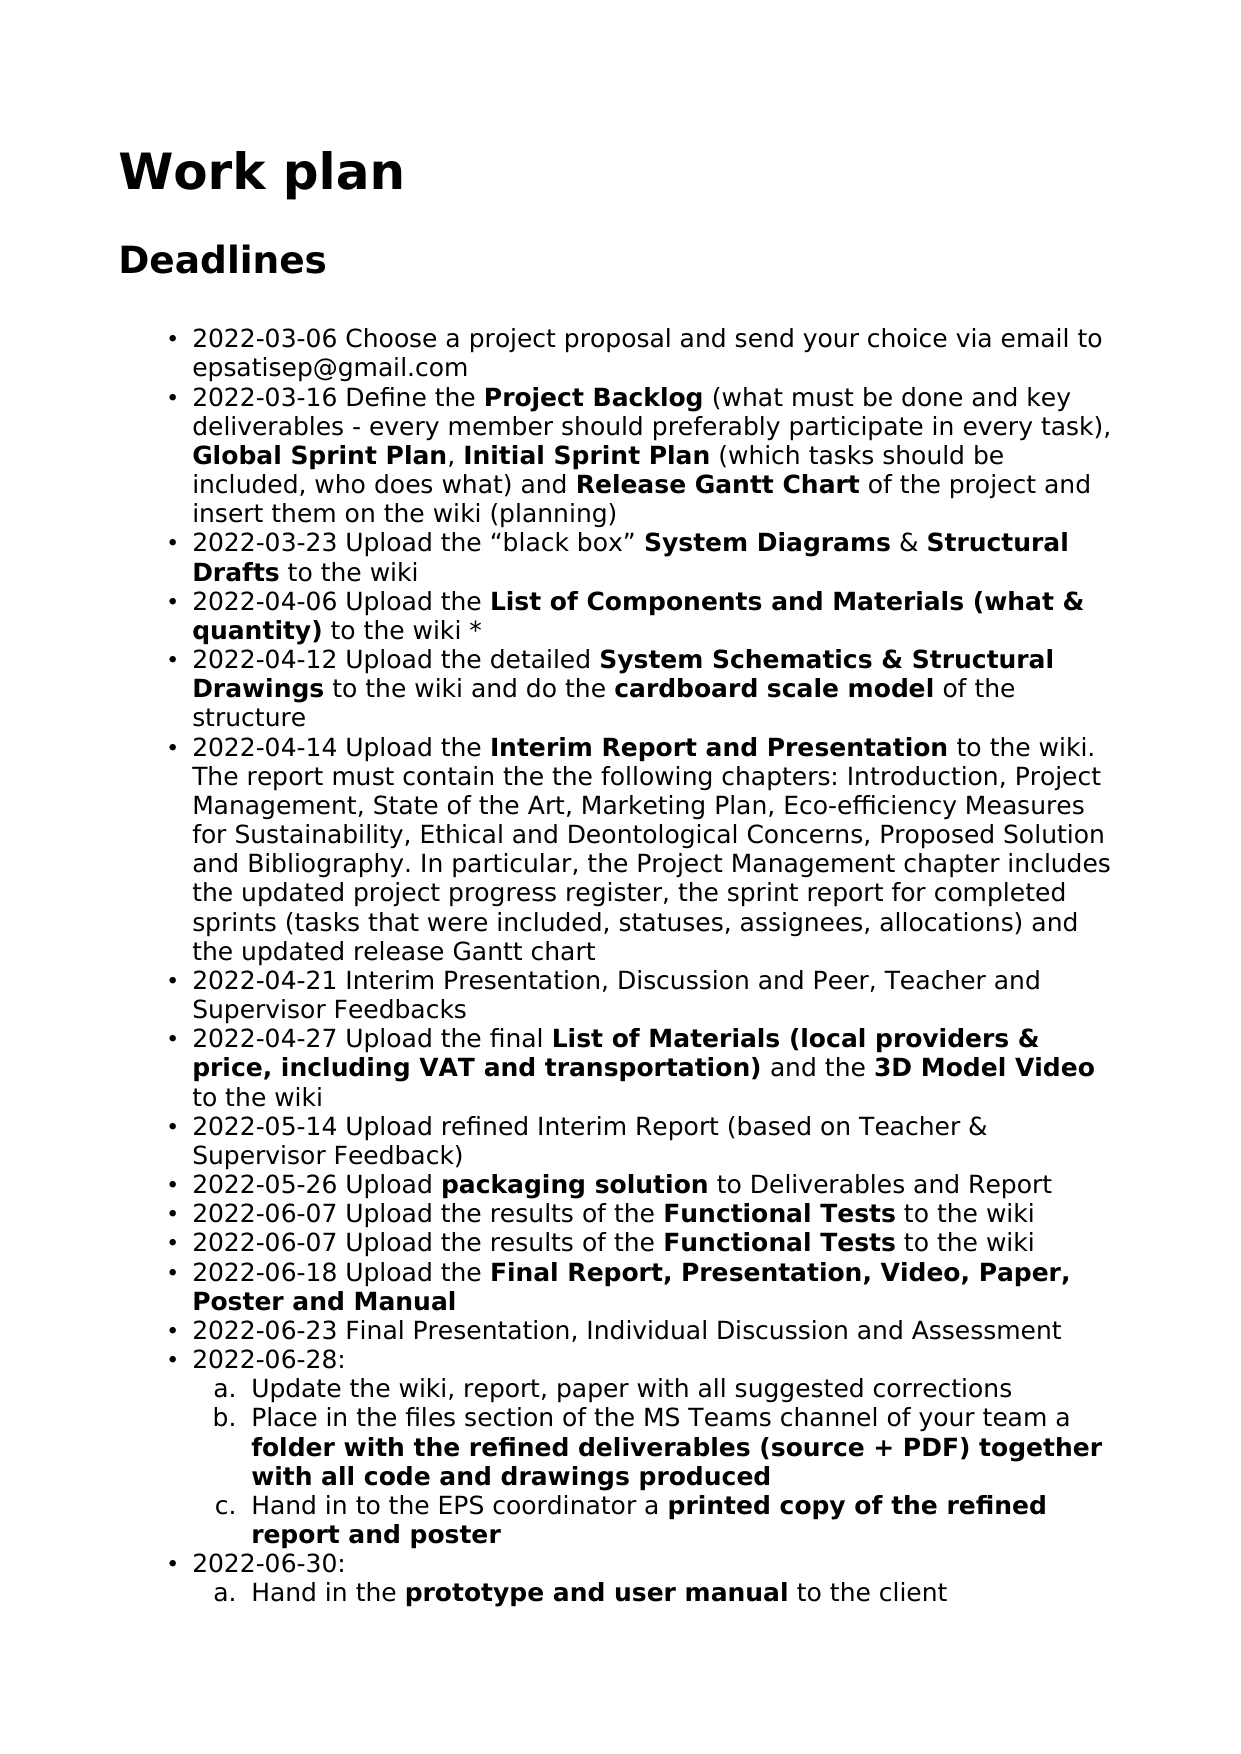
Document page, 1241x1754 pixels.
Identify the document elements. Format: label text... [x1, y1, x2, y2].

subtitle Deadlines [118, 239, 1122, 282]
list 2022-04-12 Upload the detailed System Schematics & Structural Drawings to the wiki and do the cardboard scale model of the structure [177, 645, 1122, 733]
subtitle Work plan [118, 143, 1122, 201]
list 2022-04-27 Upload the final List of Materials (local providers & price, including VAT and transportation) and the 3D Model Video to the wiki [177, 1024, 1122, 1112]
list 2022-06-30: [177, 1549, 1122, 1579]
list Place in the files section of the MS Teams channel of your team a folder with the refined deliverables (source + PDF) together with all code and drawings produced [236, 1404, 1122, 1491]
list 2022-06-07 Upload the results of the Functional Tests to the wiki [177, 1199, 1122, 1229]
list 2022-04-14 Upload the Interim Report and Presentation to the wiki. The report must contain the the following chapters: Introduction, Project Management, State of the Art, Marketing Plan, Eco-efficiency Measures for Sustainability, Ethical and Deontological Concerns, Proposed Solution and Bibliography. In particular, the Project Management chapter includes the updated project progress register, the sprint report for completed sprints (tasks that were included, statuses, assignees, allocations) and the updated release Gantt chart [177, 733, 1122, 966]
list 2022-06-23 Final Presentation, Individual Discussion and Assessment [177, 1316, 1122, 1345]
list 2022-04-21 Interim Presentation, Discussion and Peer, Teacher and Supervisor Feedbacks [177, 966, 1122, 1024]
list 2022-03-23 Upload the “black box” System Diagrams & Structural Drafts to the wiki [177, 529, 1122, 587]
list 2022-06-07 Upload the results of the Functional Tests to the wiki [177, 1229, 1122, 1258]
list 2022-06-28: [177, 1345, 1122, 1374]
list 2022-06-18 Upload the Final Report, Presentation, Video, Paper, Poster and Manual [177, 1258, 1122, 1316]
list 2022-03-16 Define the Project Backlog (what must be done and key deliverables - every member should preferably participate in every task), Global Sprint Plan, Initial Sprint Plan (which tasks should be included, who does what) and Release Gantt Chart of the project and insert them on the wiki (planning) [177, 383, 1122, 529]
list 2022-05-14 Upload refined Interim Report (based on Teacher & Supervisor Feedback) [177, 1112, 1122, 1170]
list 2022-04-06 Upload the List of Components and Materials (what & quantity) to the wiki * [177, 587, 1122, 645]
list Hand in to the EPS coordinator a printed copy of the refined report and poster [236, 1491, 1122, 1549]
list 2022-05-26 Upload packaging solution to Deliverables and Report [177, 1170, 1122, 1199]
list Update the wiki, report, paper with all suggested corrections [236, 1374, 1122, 1404]
list Hand in the prototype and user manual to the client [236, 1579, 1122, 1608]
list 2022-03-06 Choose a project proposal and send your choice via email to epsatisep@gmail.com [177, 324, 1122, 383]
